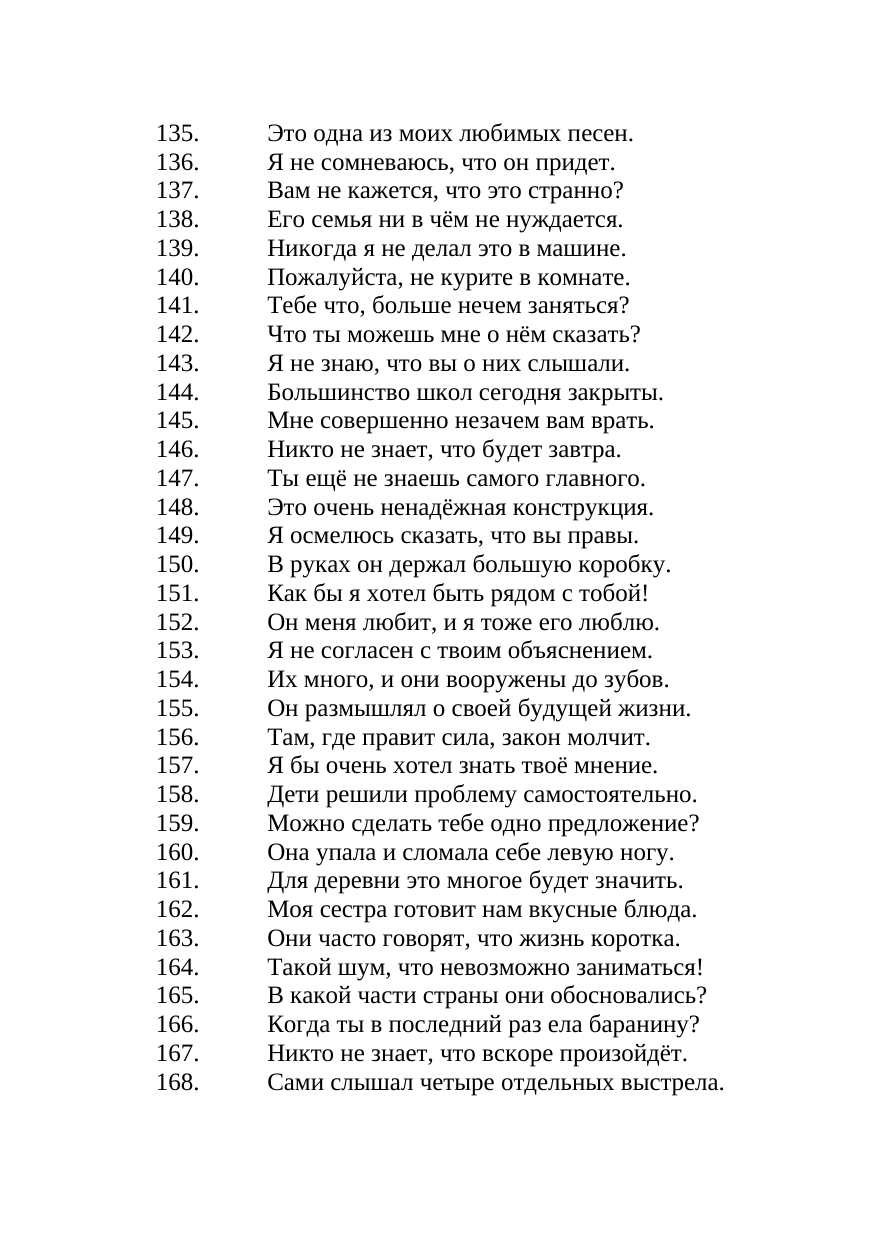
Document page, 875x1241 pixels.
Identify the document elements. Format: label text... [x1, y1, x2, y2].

list Они часто говорят, что жизнь коротка. [156, 923, 756, 952]
list Мне совершенно незачем вам врать. [156, 406, 756, 434]
list Такой шум, что невозможно заниматься! [156, 952, 756, 981]
list Как бы я хотел быть рядом с тобой! [156, 578, 756, 607]
list Там, где правит сила, закон молчит. [156, 722, 756, 751]
list Я не согласен с твоим объяснением. [156, 636, 756, 664]
list Тебе что, больше нечем заняться? [156, 291, 756, 319]
list Я бы очень хотел знать твоё мнение. [156, 751, 756, 779]
list Дети решили проблему самостоятельно. [156, 779, 756, 808]
list Это очень ненадёжная конструкция. [156, 492, 756, 521]
list Я не сомневаюсь, что он придет. [156, 147, 756, 176]
list Я осмелюсь сказать, что вы правы. [156, 521, 756, 549]
list Когда ты в последний раз ела баранину? [156, 1009, 756, 1038]
list Сами слышал четыре отдельных выстрела. [156, 1067, 756, 1096]
list Ты ещё не знаешь самого главного. [156, 463, 756, 492]
list Это одна из моих любимых песен. [156, 118, 756, 147]
list Можно сделать тебе одно предложение? [156, 808, 756, 837]
list В какой части страны они обосновались? [156, 981, 756, 1009]
list Она упала и сломала себе левую ногу. [156, 837, 756, 866]
list Никто не знает, что будет завтра. [156, 434, 756, 463]
list Никогда я не делал это в машине. [156, 233, 756, 262]
list Пожалуйста, не курите в комнате. [156, 262, 756, 291]
list Никто не знает, что вскоре произойдёт. [156, 1038, 756, 1067]
list Большинство школ сегодня закрыты. [156, 377, 756, 406]
list Он размышлял о своей будущей жизни. [156, 693, 756, 722]
list Я не знаю, что вы о них слышали. [156, 348, 756, 377]
list Он меня любит, и я тоже его люблю. [156, 607, 756, 636]
list Что ты можешь мне о нём сказать? [156, 319, 756, 348]
list Вам не кажется, что это странно? [156, 176, 756, 204]
list Их много, и они вооружены до зубов. [156, 664, 756, 693]
list Для деревни это многое будет значить. [156, 866, 756, 894]
list Моя сестра готовит нам вкусные блюда. [156, 894, 756, 923]
list Его семья ни в чём не нуждается. [156, 204, 756, 233]
list В руках он держал большую коробку. [156, 549, 756, 578]
